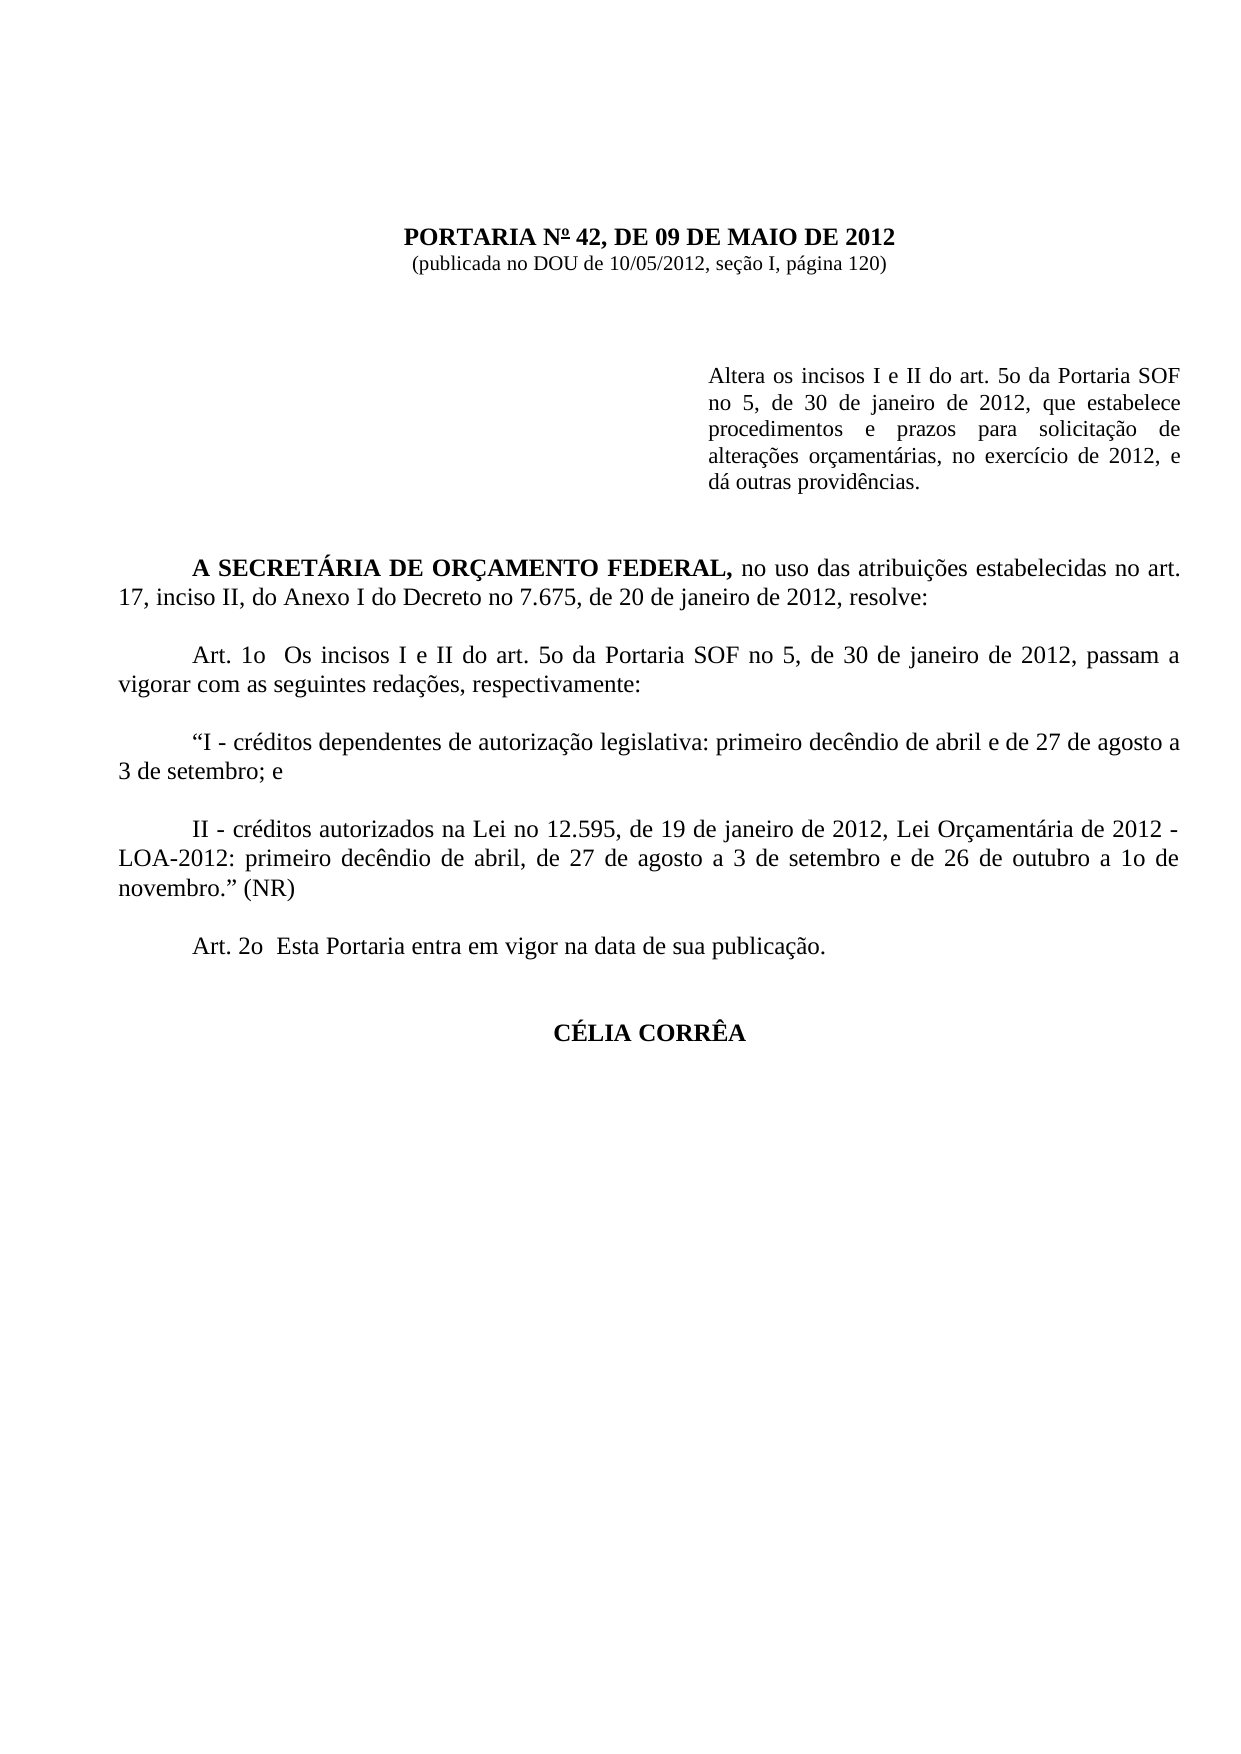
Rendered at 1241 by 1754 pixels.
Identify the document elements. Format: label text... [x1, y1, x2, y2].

text Art. 2o Esta Portaria entra em vigor na data de sua publicação. [118, 931, 1181, 959]
text II - créditos autorizados na Lei no 12.595, de 19 de janeiro de 2012, Lei Orçamentária de 2012 - LOA-2012: primeiro decêndio de abril, de 27 de agosto a 3 de setembro e de 26 de outubro a 1o de novembro.” (NR) [118, 814, 1181, 901]
text PORTARIA Nº 42, DE 09 DE MAIO DE 2012 [118, 221, 1181, 251]
text A SECRETÁRIA DE ORÇAMENTO FEDERAL, no uso das atribuições estabelecidas no art. 17, inciso II, do Anexo I do Decreto no 7.675, de 20 de janeiro de 2012, resolve: [118, 553, 1181, 611]
text “I - créditos dependentes de autorização legislativa: primeiro decêndio de abril e de 27 de agosto a 3 de setembro; e [118, 727, 1181, 785]
text CÉLIA CORRÊA [118, 1018, 1181, 1047]
text Art. 1o Os incisos I e II do art. 5o da Portaria SOF no 5, de 30 de janeiro de 2012, passam a vigorar com as seguintes redações, respectivamente: [118, 640, 1181, 698]
text (publicada no DOU de 10/05/2012, seção I, página 120) [118, 251, 1181, 274]
text Altera os incisos I e II do art. 5o da Portaria SOF no 5, de 30 de janeiro de 2012, que estabelece procedimentos e prazos para solicitação de alterações orçamentárias, no exercício de 2012, e dá outras providências. [708, 362, 1181, 494]
